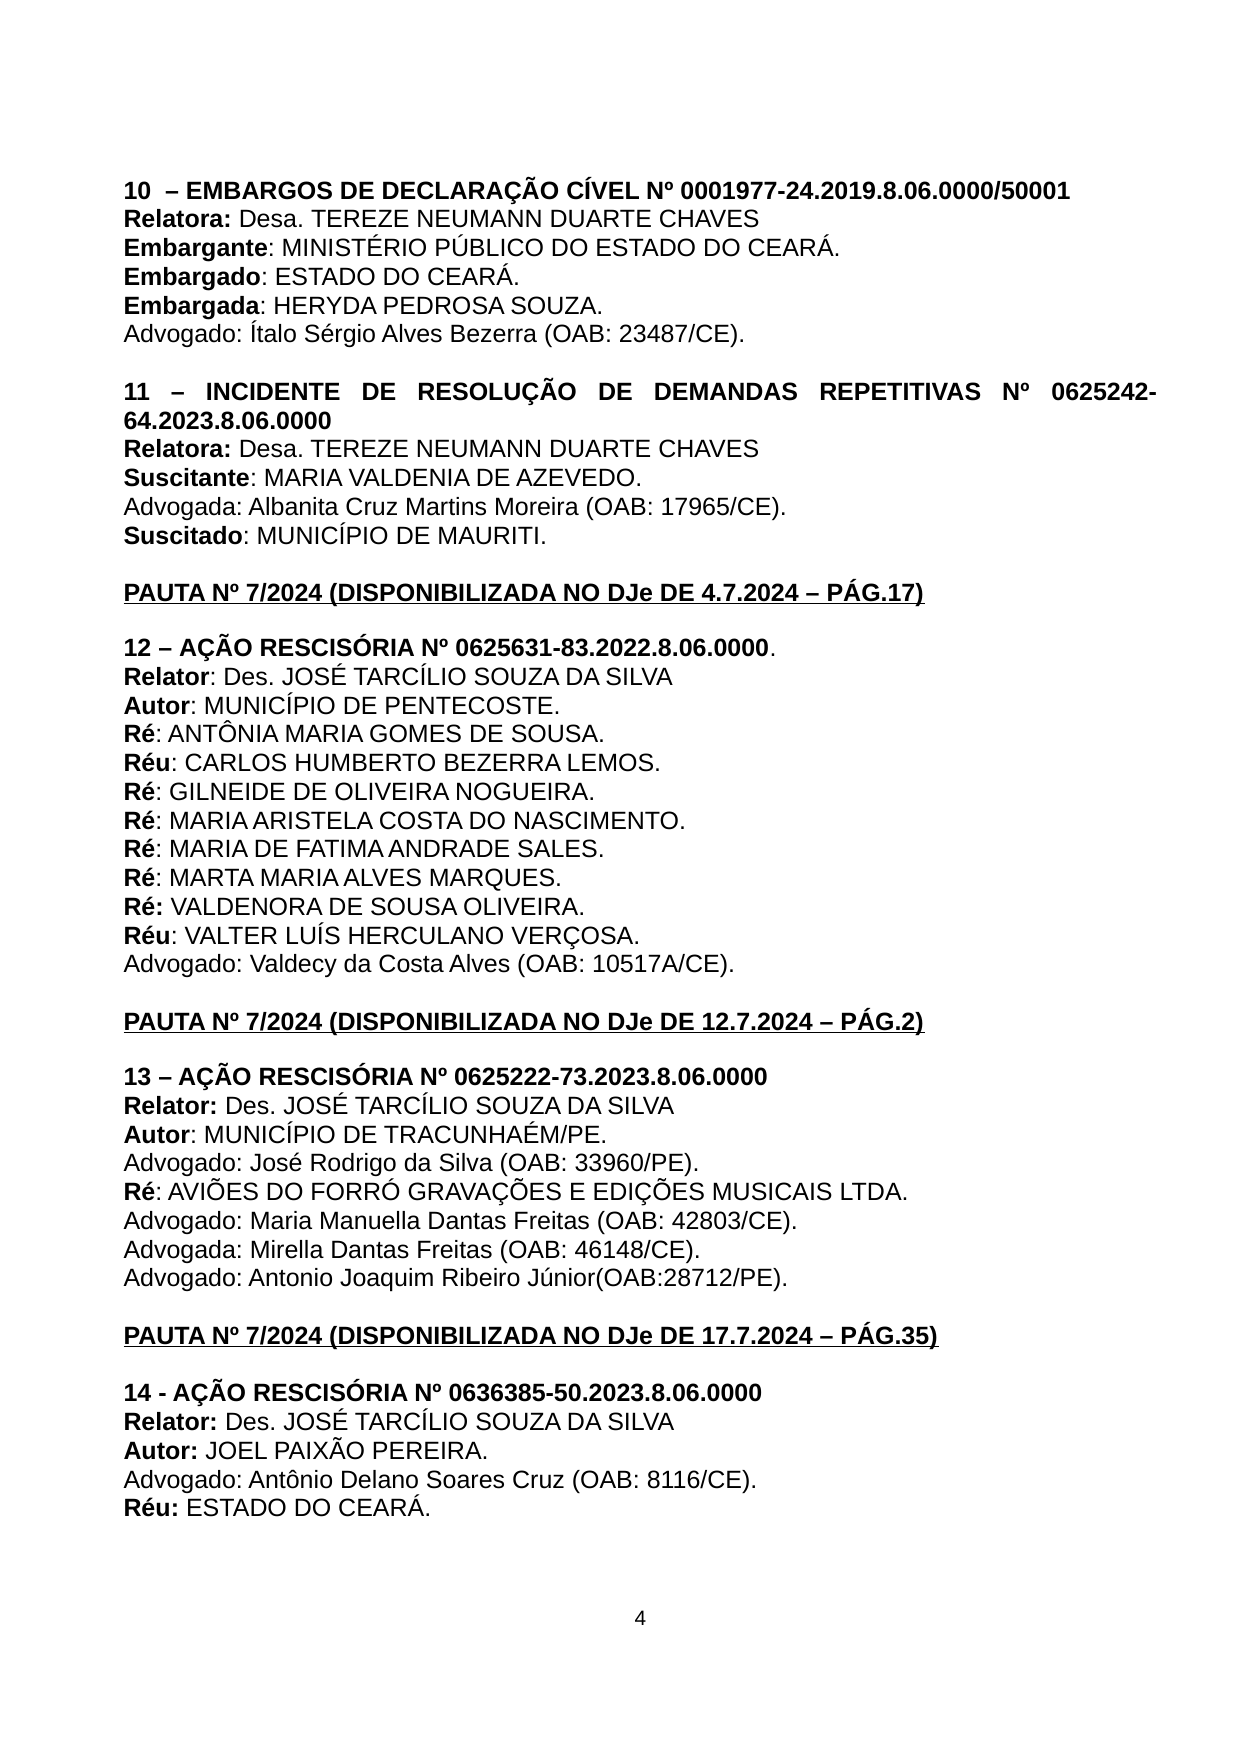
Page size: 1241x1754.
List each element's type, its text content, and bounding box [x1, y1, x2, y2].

text Relator: Des. JOSÉ TARCÍLIO SOUZA DA SILVA [123, 1091, 1157, 1119]
text Réu: CARLOS HUMBERTO BEZERRA LEMOS. [123, 748, 1157, 777]
text Embargante: MINISTÉRIO PÚBLICO DO ESTADO DO CEARÁ. [123, 233, 1157, 262]
text Ré: MARTA MARIA ALVES MARQUES. [123, 863, 1157, 892]
text Relatora: Desa. TEREZE NEUMANN DUARTE CHAVES [123, 434, 1157, 463]
text 11 – INCIDENTE DE RESOLUÇÃO DE DEMANDAS REPETITIVAS Nº 0625242-64.2023.8.06.0000 [123, 377, 1157, 434]
text PAUTA Nº 7/2024 (DISPONIBILIZADA NO DJe DE 12.7.2024 – PÁG.2) [123, 1007, 1157, 1036]
text Relatora: Desa. TEREZE NEUMANN DUARTE CHAVES [123, 204, 1157, 233]
text Embargada: HERYDA PEDROSA SOUZA. [123, 291, 1157, 319]
text Relator: Des. JOSÉ TARCÍLIO SOUZA DA SILVA [123, 662, 1157, 691]
text 12 – AÇÃO RESCISÓRIA Nº 0625631-83.2022.8.06.0000. [123, 633, 1157, 662]
text Réu: VALTER LUÍS HERCULANO VERÇOSA. [123, 921, 1157, 949]
text Suscitado: MUNICÍPIO DE MAURITI. [123, 521, 1157, 549]
text Advogado: Valdecy da Costa Alves (OAB: 10517A/CE). [123, 949, 1157, 978]
text PAUTA Nº 7/2024 (DISPONIBILIZADA NO DJe DE 4.7.2024 – PÁG.17) [123, 578, 1157, 607]
text PAUTA Nº 7/2024 (DISPONIBILIZADA NO DJe DE 17.7.2024 – PÁG.35) [123, 1321, 1157, 1349]
text Advogada: Mirella Dantas Freitas (OAB: 46148/CE). [123, 1234, 1157, 1263]
text Ré: AVIÕES DO FORRÓ GRAVAÇÕES E EDIÇÕES MUSICAIS LTDA. [123, 1177, 1157, 1206]
text Advogado: Maria Manuella Dantas Freitas (OAB: 42803/CE). [123, 1206, 1157, 1234]
text Advogado: Antonio Joaquim Ribeiro Júnior(OAB:28712/PE). [123, 1263, 1157, 1292]
text 14 - AÇÃO RESCISÓRIA Nº 0636385-50.2023.8.06.0000 [123, 1378, 1157, 1407]
text Autor: MUNICÍPIO DE PENTECOSTE. [123, 691, 1157, 719]
text Relator: Des. JOSÉ TARCÍLIO SOUZA DA SILVA [123, 1407, 1157, 1436]
text Autor: JOEL PAIXÃO PEREIRA. [123, 1436, 1157, 1464]
text Advogado: Antônio Delano Soares Cruz (OAB: 8116/CE). [123, 1464, 1157, 1493]
text Ré: MARIA DE FATIMA ANDRADE SALES. [123, 834, 1157, 863]
text Ré: GILNEIDE DE OLIVEIRA NOGUEIRA. [123, 777, 1157, 806]
text Ré: ANTÔNIA MARIA GOMES DE SOUSA. [123, 719, 1157, 748]
text 10 – EMBARGOS DE DECLARAÇÃO CÍVEL Nº 0001977-24.2019.8.06.0000/50001 [123, 176, 1157, 204]
text Ré: VALDENORA DE SOUSA OLIVEIRA. [123, 892, 1157, 921]
text Embargado: ESTADO DO CEARÁ. [123, 262, 1157, 291]
text Autor: MUNICÍPIO DE TRACUNHAÉM/PE. [123, 1119, 1157, 1148]
text Ré: MARIA ARISTELA COSTA DO NASCIMENTO. [123, 806, 1157, 834]
text Advogada: Albanita Cruz Martins Moreira (OAB: 17965/CE). [123, 492, 1157, 521]
text 13 – AÇÃO RESCISÓRIA Nº 0625222-73.2023.8.06.0000 [123, 1062, 1157, 1091]
text Suscitante: MARIA VALDENIA DE AZEVEDO. [123, 463, 1157, 492]
text Advogado: Ítalo Sérgio Alves Bezerra (OAB: 23487/CE). [123, 319, 1157, 348]
text Advogado: José Rodrigo da Silva (OAB: 33960/PE). [123, 1148, 1157, 1177]
text Réu: ESTADO DO CEARÁ. [123, 1493, 1157, 1522]
